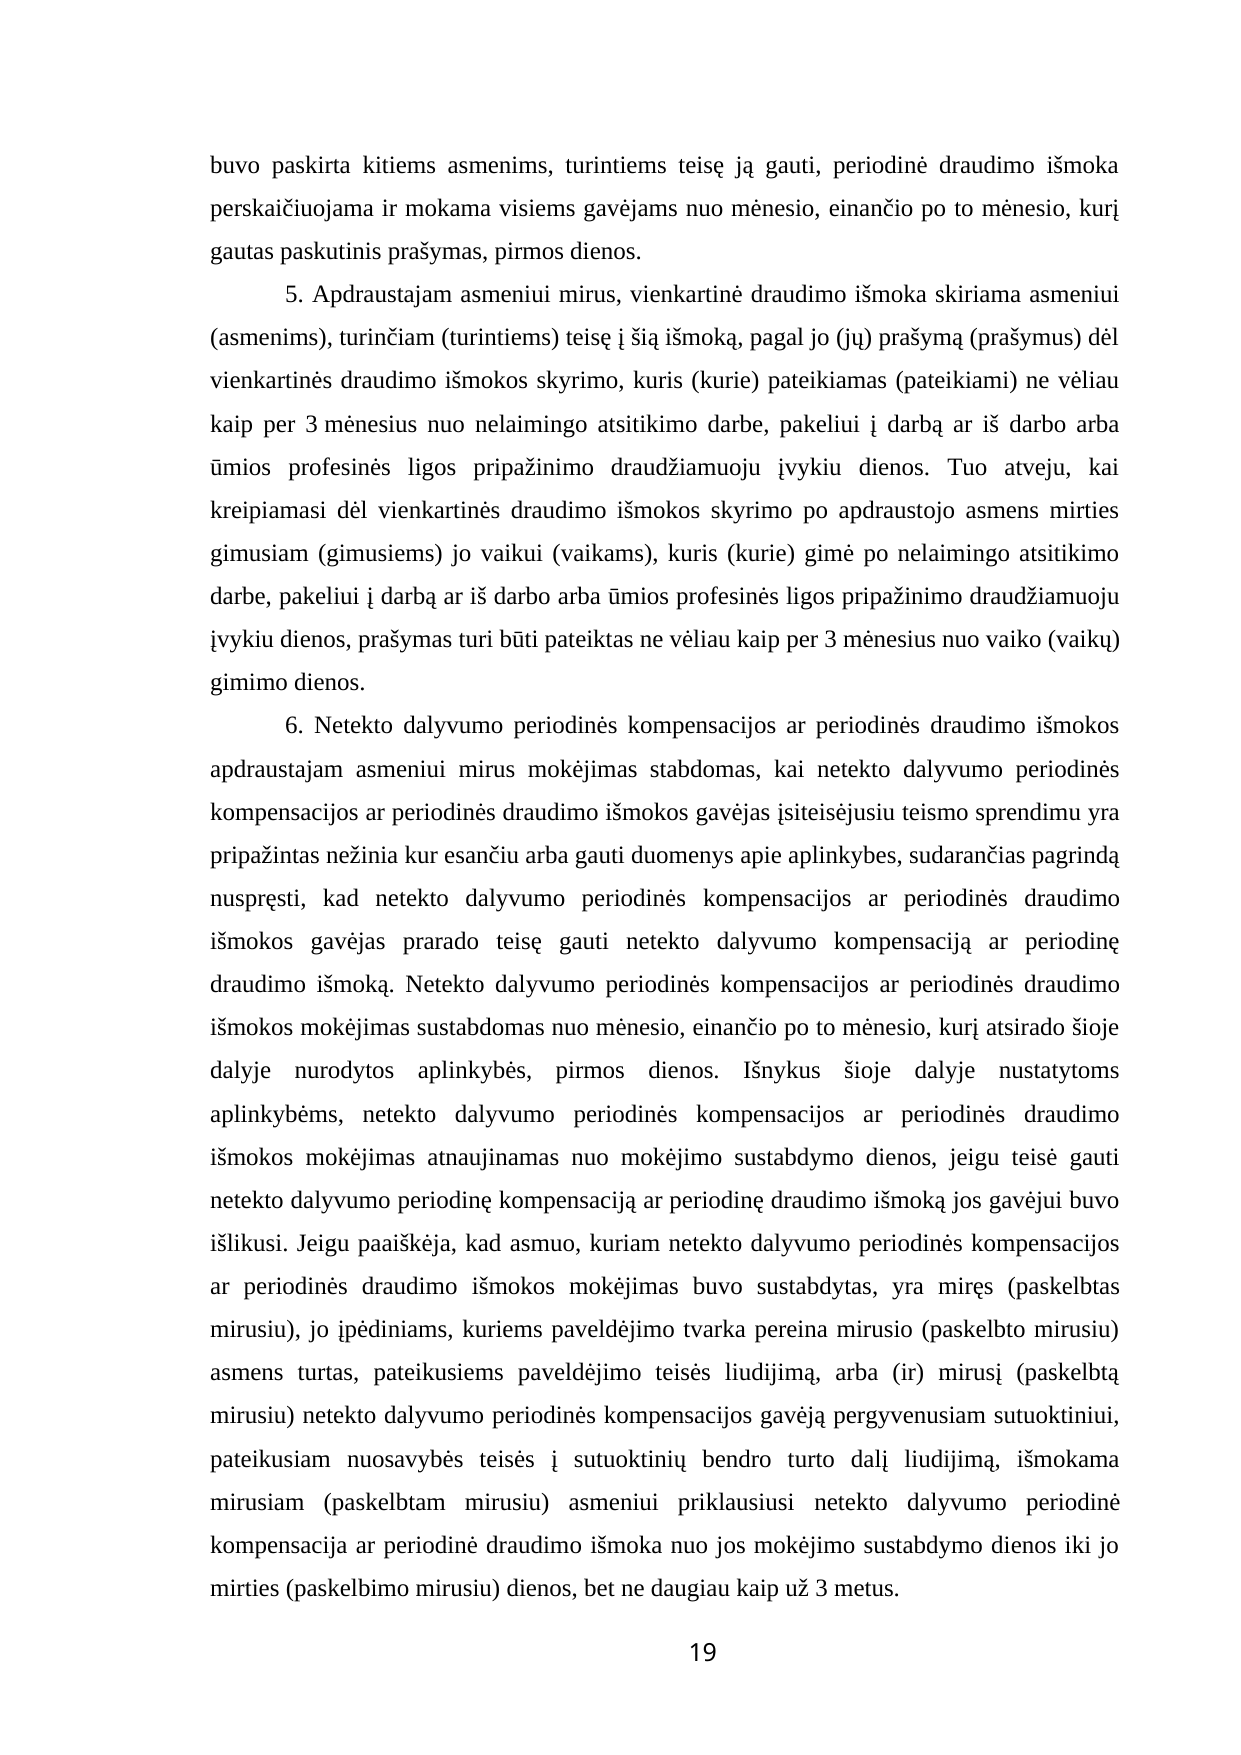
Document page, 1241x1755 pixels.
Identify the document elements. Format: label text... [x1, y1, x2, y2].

text 5. Apdraustajam asmeniui mirus, vienkartinė draudimo išmoka skiriama asmeniui (asmenims), turinčiam (turintiems) teisę į šią išmoką, pagal jo (jų) prašymą (prašymus) dėl vienkartinės draudimo išmokos skyrimo, kuris (kurie) pateikiamas (pateikiami) ne vėliau kaip per 3 mėnesius nuo nelaimingo atsitikimo darbe, pakeliui į darbą ar iš darbo arba ūmios profesinės ligos pripažinimo draudžiamuoju įvykiu dienos. Tuo atveju, kai kreipiamasi dėl vienkartinės draudimo išmokos skyrimo po apdraustojo asmens mirties gimusiam (gimusiems) jo vaikui (vaikams), kuris (kurie) gimė po nelaimingo atsitikimo darbe, pakeliui į darbą ar iš darbo arba ūmios profesinės ligos pripažinimo draudžiamuoju įvykiu dienos, prašymas turi būti pateiktas ne vėliau kaip per 3 mėnesius nuo vaiko (vaikų) gimimo dienos. [210, 279, 1120, 696]
text 6. Netekto dalyvumo periodinės kompensacijos ar periodinės draudimo išmokos apdraustajam asmeniui mirus mokėjimas stabdomas, kai netekto dalyvumo periodinės kompensacijos ar periodinės draudimo išmokos gavėjas įsiteisėjusiu teismo sprendimu yra pripažintas nežinia kur esančiu arba gauti duomenys apie aplinkybes, sudarančias pagrindą nuspręsti, kad netekto dalyvumo periodinės kompensacijos ar periodinės draudimo išmokos gavėjas prarado teisę gauti netekto dalyvumo kompensaciją ar periodinę draudimo išmoką. Netekto dalyvumo periodinės kompensacijos ar periodinės draudimo išmokos mokėjimas sustabdomas nuo mėnesio, einančio po to mėnesio, kurį atsirado šioje dalyje nurodytos aplinkybės, pirmos dienos. Išnykus šioje dalyje nustatytoms aplinkybėms, netekto dalyvumo periodinės kompensacijos ar periodinės draudimo išmokos mokėjimas atnaujinamas nuo mokėjimo sustabdymo dienos, jeigu teisė gauti netekto dalyvumo periodinę kompensaciją ar periodinę draudimo išmoką jos gavėjui buvo išlikusi. Jeigu paaiškėja, kad asmuo, kuriam netekto dalyvumo periodinės kompensacijos ar periodinės draudimo išmokos mokėjimas buvo sustabdytas, yra miręs (paskelbtas mirusiu), jo įpėdiniams, kuriems paveldėjimo tvarka pereina mirusio (paskelbto mirusiu) asmens turtas, pateikusiems paveldėjimo teisės liudijimą, arba (ir) mirusį (paskelbtą mirusiu) netekto dalyvumo periodinės kompensacijos gavėją pergyvenusiam sutuoktiniui, pateikusiam nuosavybės teisės į sutuoktinių bendro turto dalį liudijimą, išmokama mirusiam (paskelbtam mirusiu) asmeniui priklausiusi netekto dalyvumo periodinė kompensacija ar periodinė draudimo išmoka nuo jos mokėjimo sustabdymo dienos iki jo mirties (paskelbimo mirusiu) dienos, bet ne daugiau kaip už 3 metus. [210, 711, 1120, 1602]
text buvo paskirta kitiems asmenims, turintiems teisę ją gauti, periodinė draudimo išmoka perskaičiuojama ir mokama visiems gavėjams nuo mėnesio, einančio po to mėnesio, kurį gautas paskutinis prašymas, pirmos dienos. [210, 150, 1120, 265]
